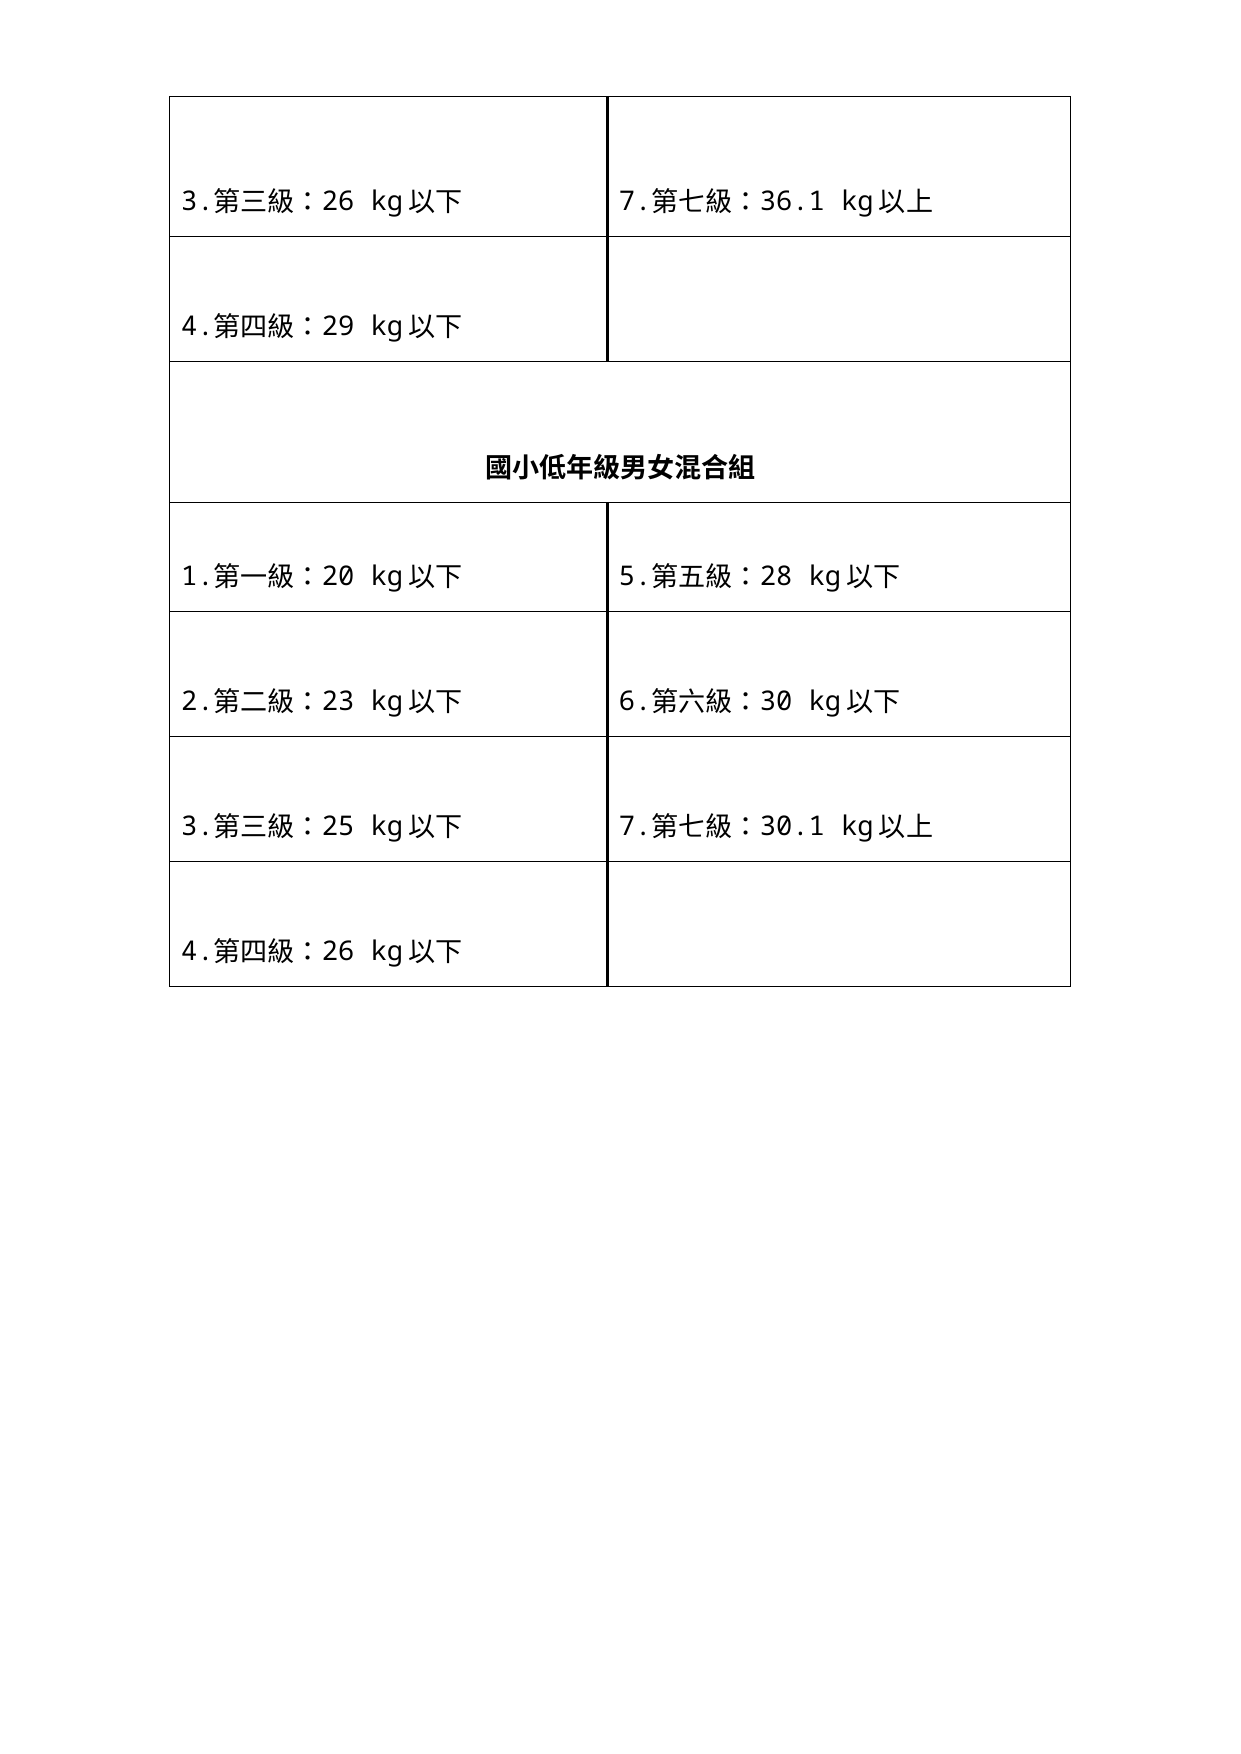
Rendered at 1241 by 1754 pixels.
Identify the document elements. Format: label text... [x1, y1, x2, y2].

table_cell 2.第二級：23 kg以下 [170, 612, 606, 736]
table_cell 5.第五級：28 kg以下 [609, 503, 1070, 611]
table_cell 1.第一級：20 kg以下 [170, 503, 606, 611]
table_cell [609, 862, 1070, 986]
table_cell 3.第三級：26 kg以下 [170, 97, 606, 236]
table_cell 3.第三級：25 kg以下 [170, 737, 606, 861]
table_cell 7.第七級：30.1 kg以上 [609, 737, 1070, 861]
table_cell 6.第六級：30 kg以下 [609, 612, 1070, 736]
table_cell 7.第七級：36.1 kg以上 [609, 97, 1070, 236]
table_cell 4.第四級：29 kg以下 [170, 237, 606, 361]
table_cell [609, 237, 1070, 361]
table_cell 國小低年級男女混合組 [170, 362, 1070, 502]
table_cell 4.第四級：26 kg以下 [170, 862, 606, 986]
